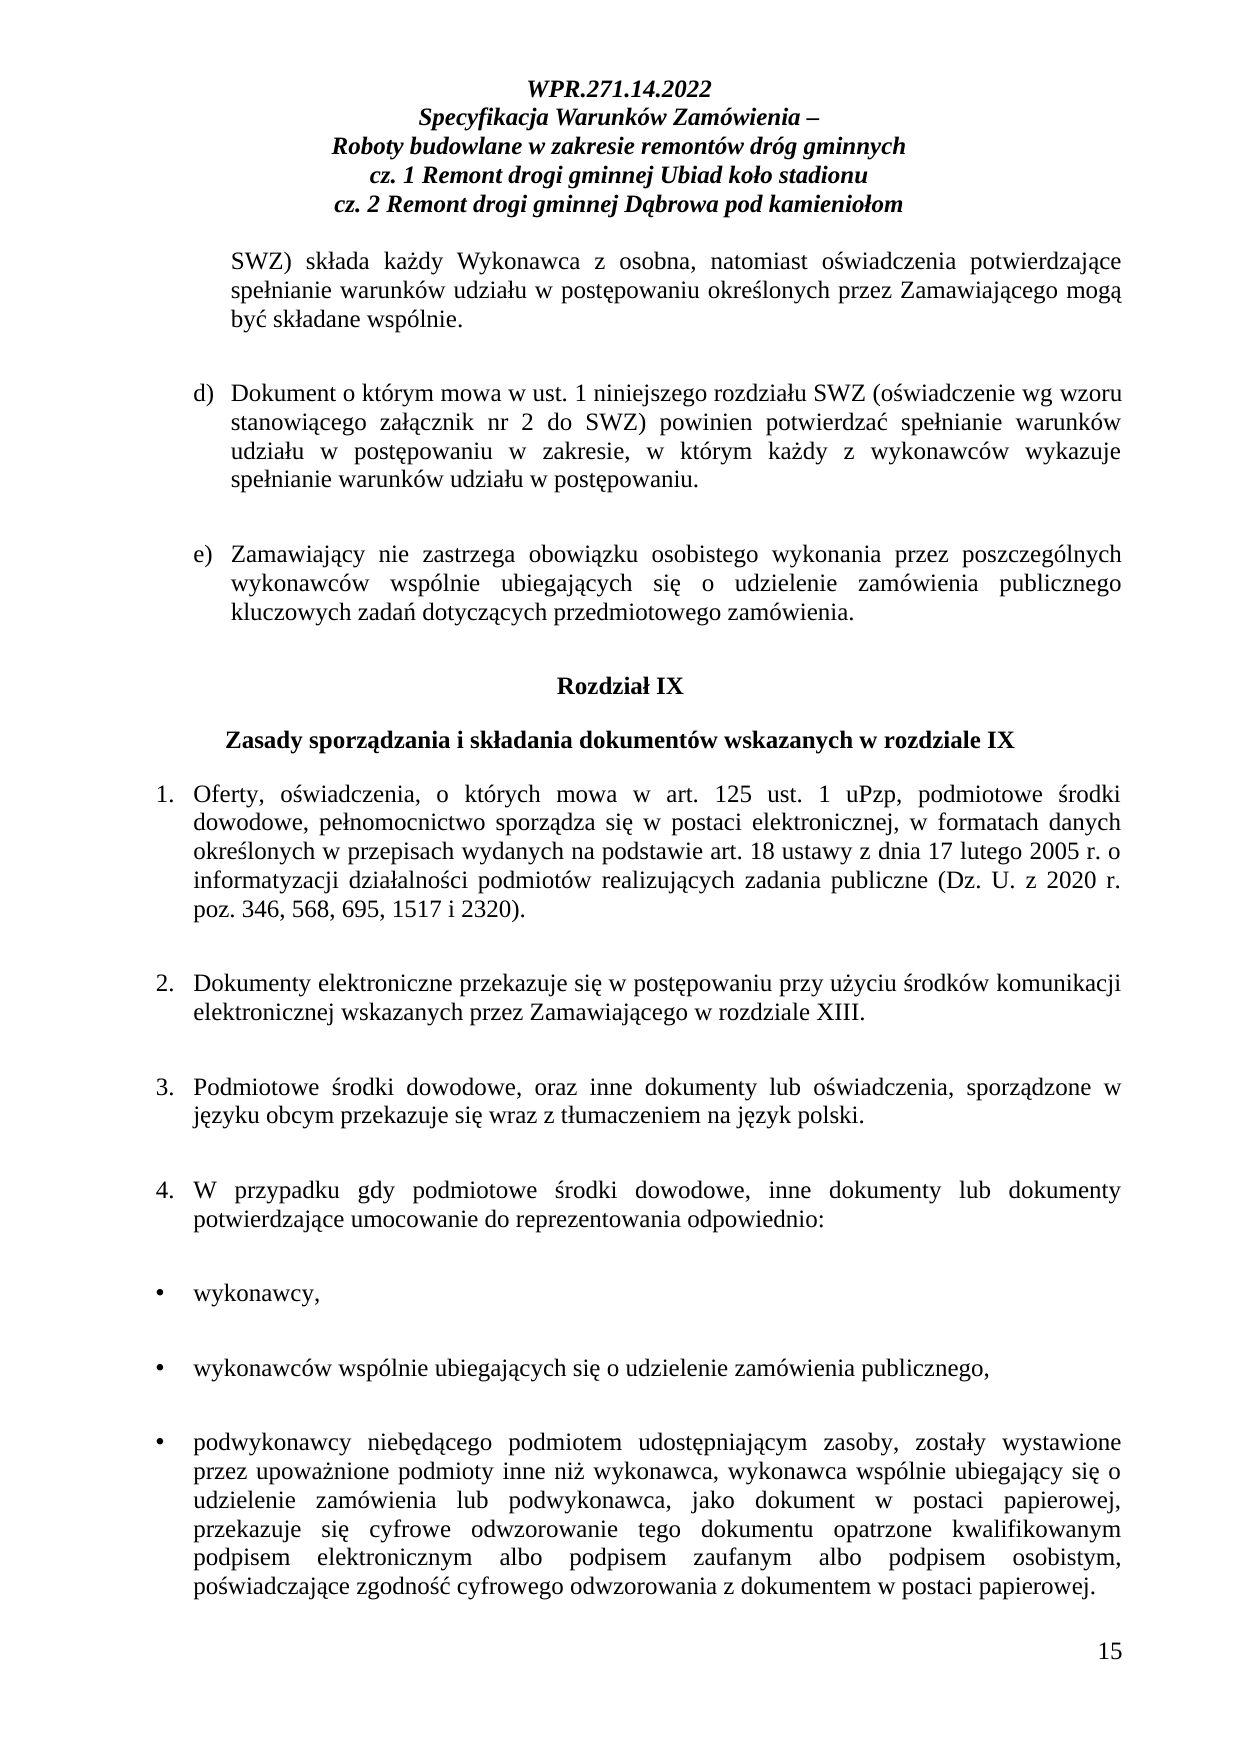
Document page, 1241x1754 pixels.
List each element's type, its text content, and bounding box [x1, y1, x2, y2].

list W przypadku gdy podmiotowe środki dowodowe, inne dokumenty lub dokumenty potwierdzające umocowanie do reprezentowania odpowiednio: [156, 1175, 1122, 1232]
text Rozdział IX [118, 671, 1122, 700]
list Podmiotowe środki dowodowe, oraz inne dokumenty lub oświadczenia, sporządzone w języku obcym przekazuje się wraz z tłumaczeniem na język polski. [156, 1072, 1122, 1129]
list wykonawcy, [156, 1278, 1122, 1307]
list Zamawiający nie zastrzega obowiązku osobistego wykonania przez poszczególnych wykonawców wspólnie ubiegających się o udzielenie zamówienia publicznego kluczowych zadań dotyczących przedmiotowego zamówienia. [193, 539, 1122, 625]
list wykonawców wspólnie ubiegających się o udzielenie zamówienia publicznego, [156, 1353, 1122, 1382]
list podwykonawcy niebędącego podmiotem udostępniającym zasoby, zostały wystawione przez upoważnione podmioty inne niż wykonawca, wykonawca wspólnie ubiegający się o udzielenie zamówienia lub podwykonawca, jako dokument w postaci papierowej, przekazuje się cyfrowe odwzorowanie tego dokumentu opatrzone kwalifikowanym podpisem elektronicznym albo podpisem zaufanym albo podpisem osobistym, poświadczające zgodność cyfrowego odwzorowania z dokumentem w postaci papierowej. [156, 1427, 1122, 1600]
list Oferty, oświadczenia, o których mowa w art. 125 ust. 1 uPzp, podmiotowe środki dowodowe, pełnomocnictwo sporządza się w postaci elektronicznej, w formatach danych określonych w przepisach wydanych na podstawie art. 18 ustawy z dnia 17 lutego 2005 r. o informatyzacji działalności podmiotów realizujących zadania publiczne (Dz. U. z 2020 r. poz. 346, 568, 695, 1517 i 2320). [156, 779, 1122, 922]
text Zasady sporządzania i składania dokumentów wskazanych w rozdziale IX [118, 725, 1122, 754]
list Dokument o którym mowa w ust. 1 niniejszego rozdziału SWZ (oświadczenie wg wzoru stanowiącego załącznik nr 2 do SWZ) powinien potwierdzać spełnianie warunków udziału w postępowaniu w zakresie, w którym każdy z wykonawców wykazuje spełnianie warunków udziału w postępowaniu. [193, 378, 1122, 493]
list SWZ) składa każdy Wykonawca z osobna, natomiast oświadczenia potwierdzające spełnianie warunków udziału w postępowaniu określonych przez Zamawiającego mogą być składane wspólnie. [193, 246, 1122, 332]
list Dokumenty elektroniczne przekazuje się w postępowaniu przy użyciu środków komunikacji elektronicznej wskazanych przez Zamawiającego w rozdziale XIII. [156, 968, 1122, 1026]
